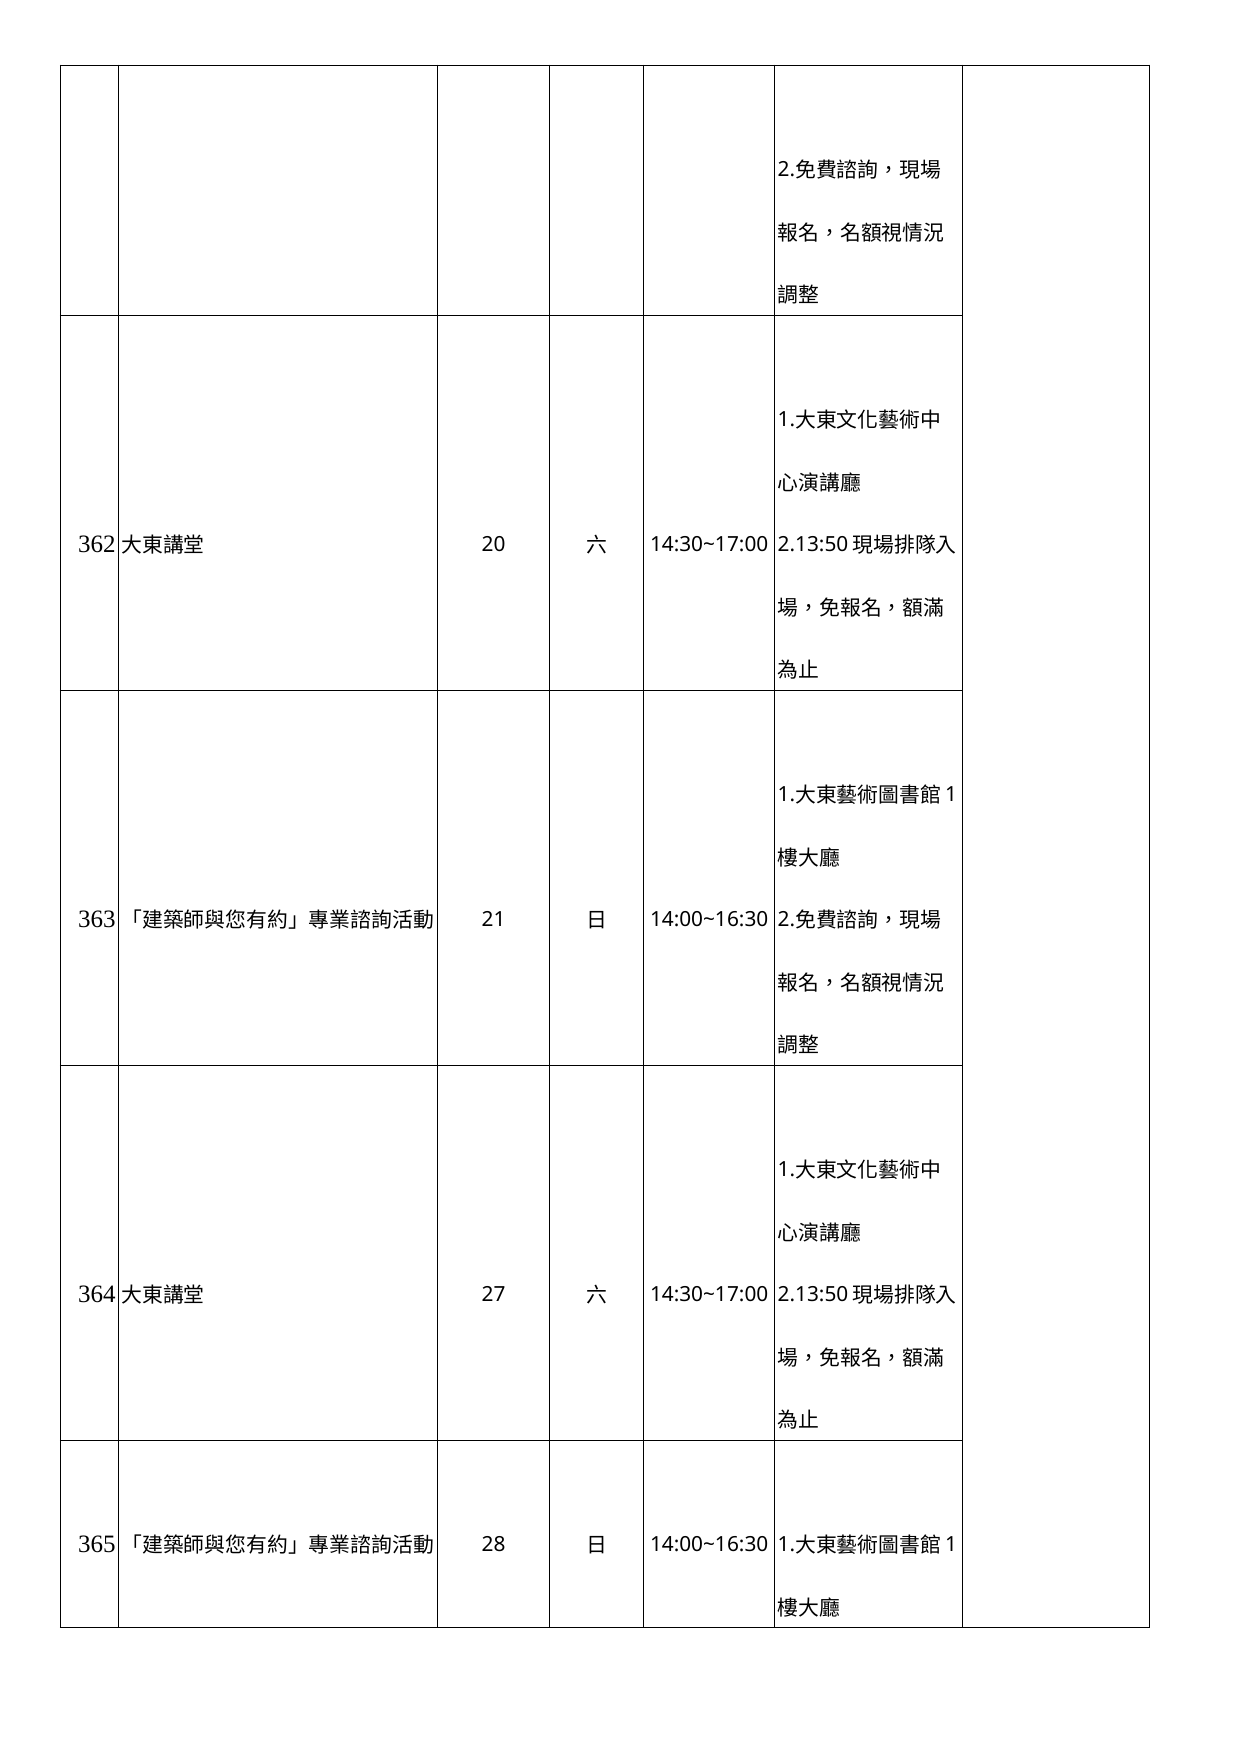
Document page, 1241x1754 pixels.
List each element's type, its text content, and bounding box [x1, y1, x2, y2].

table_cell 「建築師與您有約」專業諮詢活動 [119, 691, 437, 1064]
table_cell 六 [550, 316, 643, 689]
table_cell 14:30~17:00 [644, 1066, 774, 1439]
table_cell 14:30~17:00 [644, 316, 774, 689]
table_cell 日 [550, 691, 643, 1064]
table_cell 日 [550, 1441, 643, 1627]
table_cell 六 [550, 1066, 643, 1439]
table_cell [963, 66, 1149, 1627]
table_cell 1.大東藝術圖書館1樓大廳 2.免費諮詢，現場報名，名額視情況調整 [775, 691, 962, 1064]
table_cell [644, 66, 774, 314]
table_cell 1.大東藝術圖書館1樓大廳 [775, 1441, 962, 1627]
table_cell 364 [61, 1066, 118, 1439]
table_cell 365 [61, 1441, 118, 1627]
table_cell 「建築師與您有約」專業諮詢活動 [119, 1441, 437, 1627]
table_cell 27 [438, 1066, 549, 1439]
table_cell 28 [438, 1441, 549, 1627]
table_cell 1.大東文化藝術中心演講廳 2.13:50現場排隊入場，免報名，額滿為止 [775, 1066, 962, 1439]
table_cell 14:00~16:30 [644, 691, 774, 1064]
table_cell 363 [61, 691, 118, 1064]
table_cell 20 [438, 316, 549, 689]
table_cell [119, 66, 437, 314]
table_cell 大東講堂 [119, 316, 437, 689]
table_cell [550, 66, 643, 314]
table_cell 14:00~16:30 [644, 1441, 774, 1627]
table_cell [438, 66, 549, 314]
table_cell [61, 66, 118, 314]
table_cell 1.大東文化藝術中心演講廳 2.13:50現場排隊入場，免報名，額滿為止 [775, 316, 962, 689]
table_cell 大東講堂 [119, 1066, 437, 1439]
table_cell 2.免費諮詢，現場報名，名額視情況調整 [775, 66, 962, 314]
table_cell 21 [438, 691, 549, 1064]
table_cell 362 [61, 316, 118, 689]
